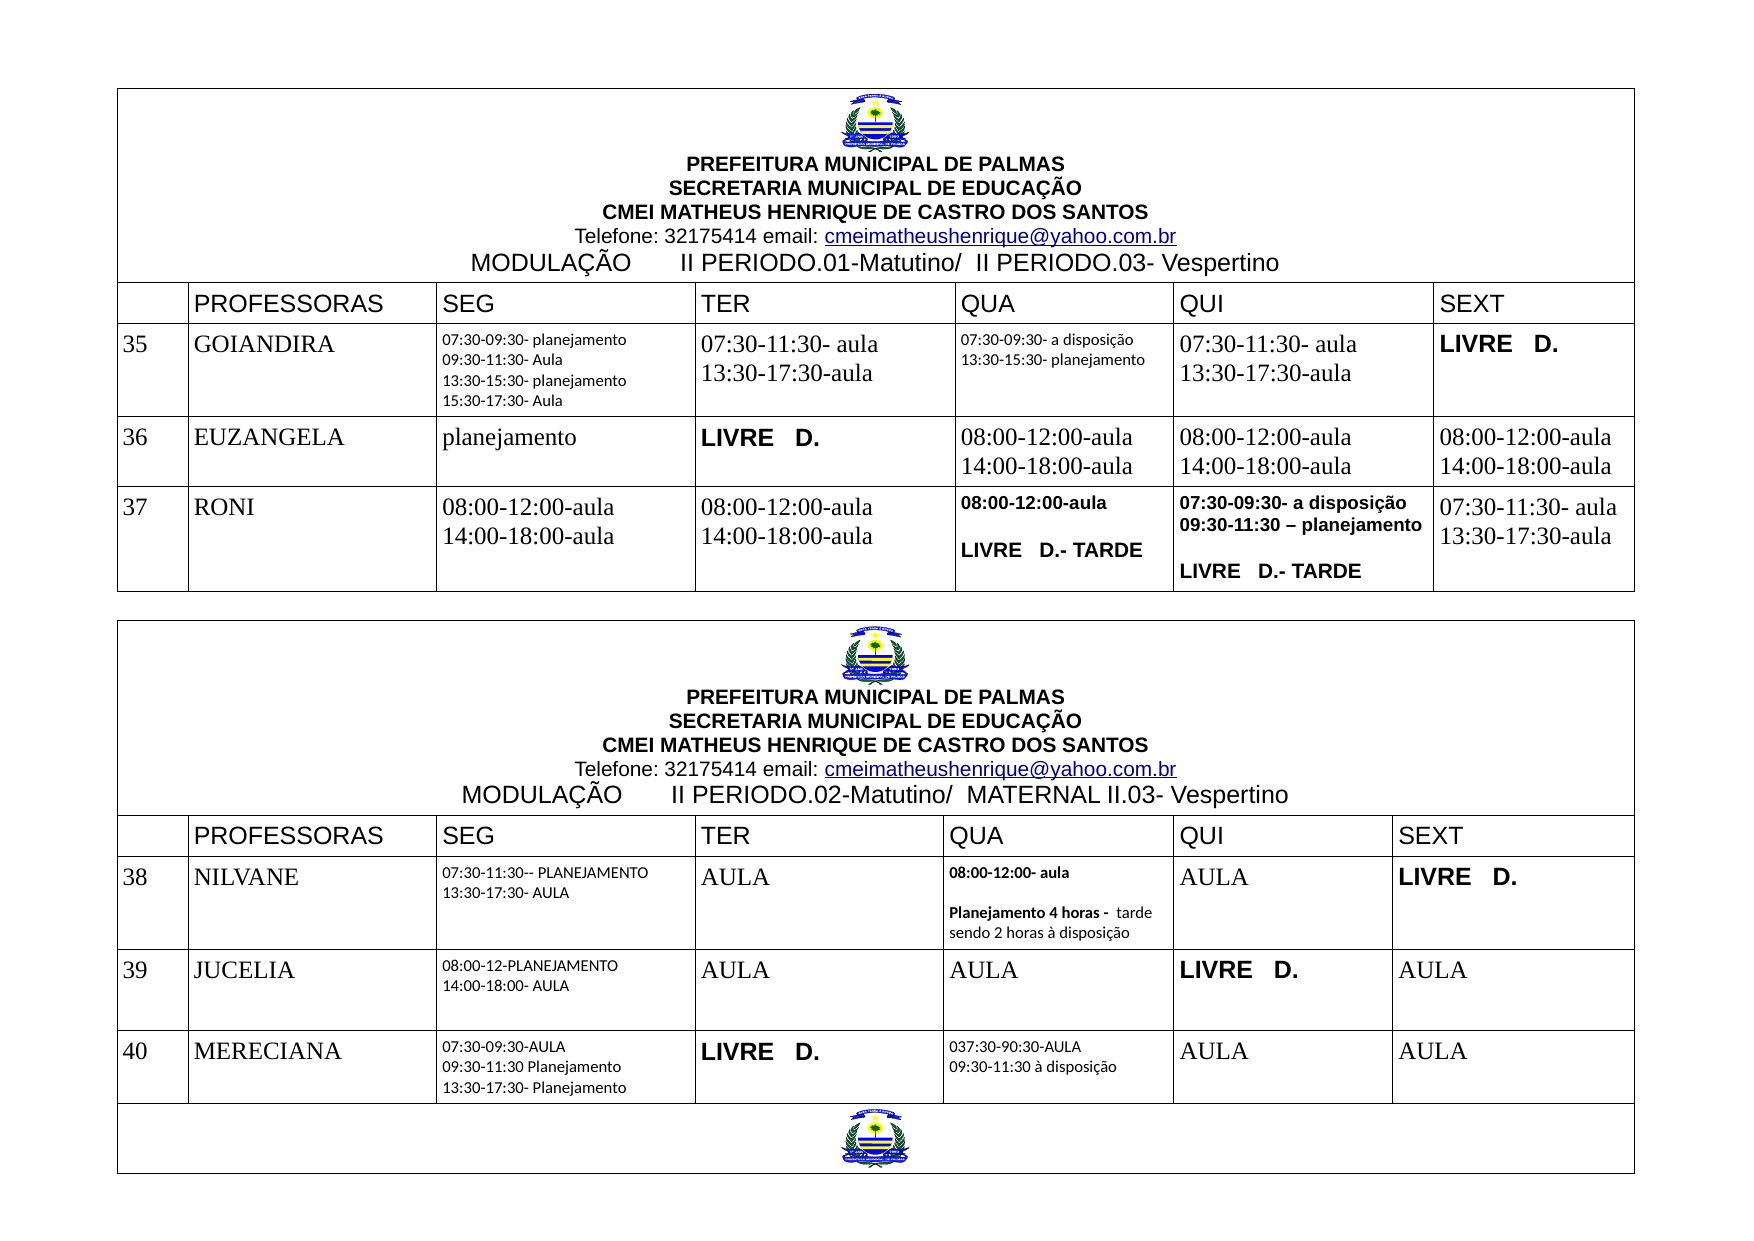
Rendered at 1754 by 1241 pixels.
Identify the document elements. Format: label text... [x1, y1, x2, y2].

table_cell TER [696, 816, 943, 856]
table_cell JUCELIA [189, 950, 436, 1030]
table_cell AULA [1393, 1031, 1634, 1103]
table_cell AULA [1174, 1031, 1392, 1103]
table_cell 08:00-12:00-aula 14:00-18:00-aula [696, 487, 955, 591]
table_cell [118, 816, 188, 856]
table_cell planejamento [437, 417, 695, 486]
table_cell GOIANDIRA [189, 324, 436, 416]
table_cell QUI [1174, 816, 1392, 856]
table_cell 08:00-12:00-aula LIVRE D.- TARDE [956, 487, 1173, 591]
table_header PREFEITURA MUNICIPAL DE PALMAS SECRETARIA MUNICIPAL DE EDUCAÇÃO CMEI MATHEUS HENRIQUE DE CASTRO DOS SANTOS Telefone: 32175414 email: cmeimatheushenrique@yahoo.com.br MODULAÇÃO II PERIODO.02-Matutino/ MATERNAL II.03- Vespertino [118, 621, 1634, 815]
table_cell QUA [956, 283, 1173, 323]
table_cell 07:30-09:30- a disposição 09:30-11:30 – planejamento LIVRE D.- TARDE [1174, 487, 1433, 591]
table_cell 07:30-09:30- a disposição 13:30-15:30- planejamento [956, 324, 1173, 416]
table_cell 07:30-11:30-- PLANEJAMENTO 13:30-17:30- AULA [437, 857, 695, 949]
table_cell 08:00-12:00- aula Planejamento 4 horas - tarde sendo 2 horas à disposição [944, 857, 1173, 949]
table_cell LIVRE D. [1174, 950, 1392, 1030]
table_cell AULA [1393, 950, 1634, 1030]
table_cell LIVRE D. [696, 1031, 943, 1103]
table_cell AULA [696, 950, 943, 1030]
table_cell 39 [118, 950, 188, 1030]
table_cell EUZANGELA [189, 417, 436, 486]
table_cell LIVRE D. [1393, 857, 1634, 949]
table_cell 037:30-90:30-AULA 09:30-11:30 à disposição [944, 1031, 1173, 1103]
table_cell 08:00-12:00-aula 14:00-18:00-aula [956, 417, 1173, 486]
table_cell LIVRE D. [696, 417, 955, 486]
table_cell SEG [437, 283, 695, 323]
table_cell 07:30-09:30-AULA 09:30-11:30 Planejamento 13:30-17:30- Planejamento [437, 1031, 695, 1103]
table_cell AULA [696, 857, 943, 949]
table_cell 08:00-12:00-aula 14:00-18:00-aula [1434, 417, 1634, 486]
table_cell 38 [118, 857, 188, 949]
table_cell PROFESSORAS [189, 283, 436, 323]
table_cell 37 [118, 487, 188, 591]
table_cell SEXT [1393, 816, 1634, 856]
table_cell TER [696, 283, 955, 323]
table_cell [118, 1104, 1634, 1173]
table_cell 07:30-09:30- planejamento 09:30-11:30- Aula 13:30-15:30- planejamento 15:30-17:30- Aula [437, 324, 695, 416]
table_cell MERECIANA [189, 1031, 436, 1103]
table_cell 40 [118, 1031, 188, 1103]
table_cell QUA [944, 816, 1173, 856]
table_cell 07:30-11:30- aula 13:30-17:30-aula [696, 324, 955, 416]
table_cell [118, 283, 188, 323]
table_cell 08:00-12:00-aula 14:00-18:00-aula [1174, 417, 1433, 486]
table_cell QUI [1174, 283, 1433, 323]
table_cell 08:00-12-PLANEJAMENTO 14:00-18:00- AULA [437, 950, 695, 1030]
table_cell 08:00-12:00-aula 14:00-18:00-aula [437, 487, 695, 591]
table_header PREFEITURA MUNICIPAL DE PALMAS SECRETARIA MUNICIPAL DE EDUCAÇÃO CMEI MATHEUS HENRIQUE DE CASTRO DOS SANTOS Telefone: 32175414 email: cmeimatheushenrique@yahoo.com.br MODULAÇÃO II PERIODO.01-Matutino/ II PERIODO.03- Vespertino [118, 89, 1634, 282]
table_cell RONI [189, 487, 436, 591]
table_cell LIVRE D. [1434, 324, 1634, 416]
table_cell 07:30-11:30- aula 13:30-17:30-aula [1174, 324, 1433, 416]
table_cell SEG [437, 816, 695, 856]
table_cell NILVANE [189, 857, 436, 949]
table_cell 07:30-11:30- aula 13:30-17:30-aula [1434, 487, 1634, 591]
table_cell 36 [118, 417, 188, 486]
table_cell PROFESSORAS [189, 816, 436, 856]
table_cell 35 [118, 324, 188, 416]
table_cell SEXT [1434, 283, 1634, 323]
table_cell AULA [944, 950, 1173, 1030]
table_cell AULA [1174, 857, 1392, 949]
